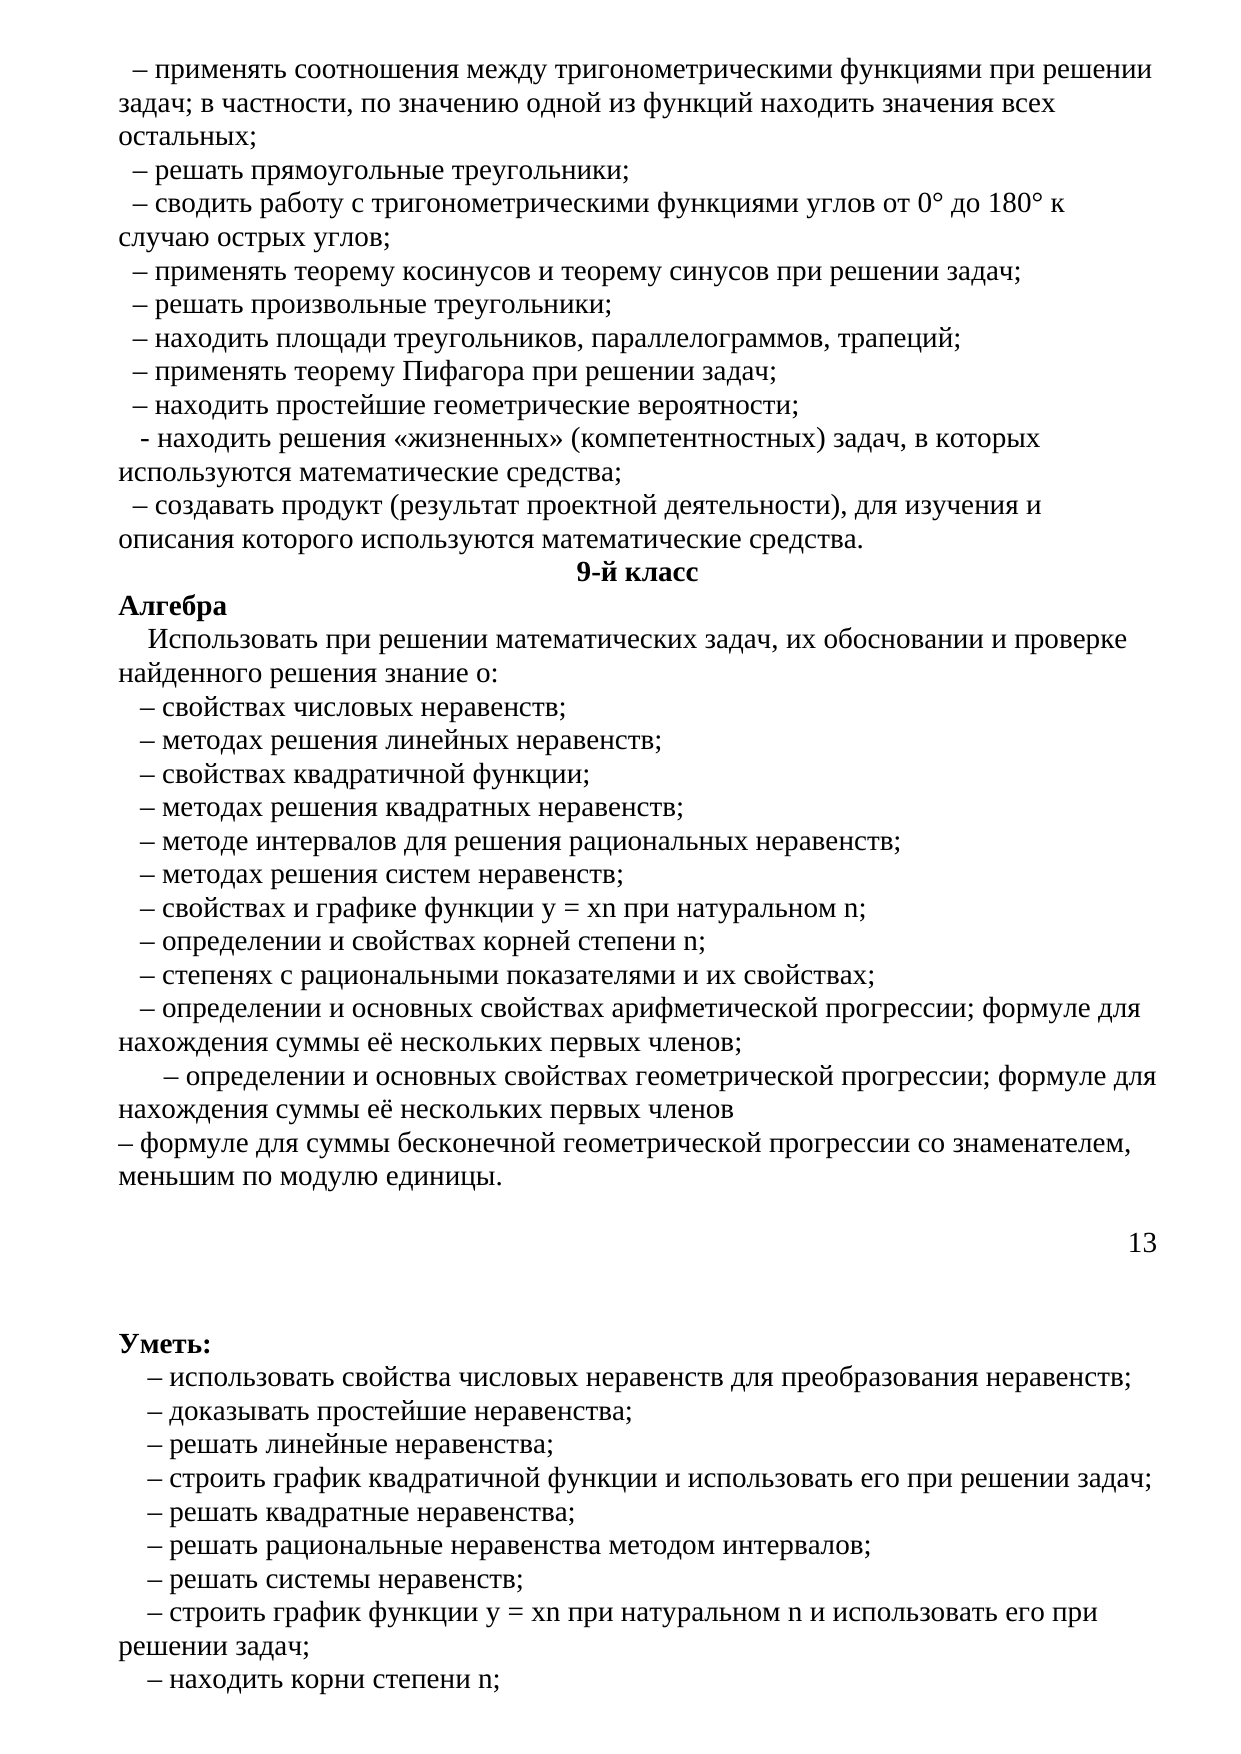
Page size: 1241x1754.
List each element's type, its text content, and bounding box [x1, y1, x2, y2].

text – находить простейшие геометрические вероятности; [118, 387, 1157, 420]
text – решать прямоугольные треугольники; [118, 152, 1157, 186]
text – строить график квадратичной функции и использовать его при решении задач; [118, 1460, 1157, 1494]
text – решать рациональные неравенства методом интервалов; [118, 1527, 1157, 1561]
text – решать произвольные треугольники; [118, 286, 1157, 320]
text Алгебра [118, 588, 1157, 622]
text – находить корни степени n; [118, 1661, 1157, 1695]
text – создавать продукт (результат проектной деятельности), для изучения и описания которого используются математические средства. [118, 487, 1157, 554]
text – методе интервалов для решения рациональных неравенств; [118, 823, 1157, 856]
text – определении и основных свойствах арифметической прогрессии; формуле для нахождения суммы её нескольких первых членов; [118, 991, 1157, 1058]
text - находить решения «жизненных» (компетентностных) задач, в которых используются математические средства; [118, 420, 1157, 487]
text – свойствах и графике функции y = xn при натуральном n; [118, 890, 1157, 923]
text 9-й класс [118, 554, 1157, 588]
text – методах решения систем неравенств; [118, 856, 1157, 890]
text – степенях с рациональными показателями и их свойствах; [118, 957, 1157, 991]
text – формуле для суммы бесконечной геометрической прогрессии со знаменателем, меньшим по модулю единицы. [118, 1125, 1157, 1192]
text – строить график функции y = xn при натуральном n и использовать его при решении задач; [118, 1594, 1157, 1661]
text Использовать при решении математических задач, их обосновании и проверке найденного решения знание о: [118, 622, 1157, 689]
text – находить площади треугольников, параллелограммов, трапеций; [118, 320, 1157, 353]
text – свойствах числовых неравенств; [118, 689, 1157, 722]
text – решать линейные неравенства; [118, 1427, 1157, 1460]
text – решать квадратные неравенства; [118, 1494, 1157, 1527]
text – определении и основных свойствах геометрической прогрессии; формуле для [118, 1058, 1157, 1091]
text 13 [118, 1225, 1157, 1259]
text – применять теорему Пифагора при решении задач; [118, 353, 1157, 387]
text – доказывать простейшие неравенства; [118, 1393, 1157, 1427]
text – методах решения линейных неравенств; [118, 722, 1157, 756]
text – использовать свойства числовых неравенств для преобразования неравенств; [118, 1359, 1157, 1393]
text – решать системы неравенств; [118, 1561, 1157, 1594]
text нахождения суммы её нескольких первых членов [118, 1091, 1157, 1125]
text – применять теорему косинусов и теорему синусов при решении задач; [118, 253, 1157, 286]
text Уметь: [118, 1326, 1157, 1359]
text – сводить работу с тригонометрическими функциями углов от 0° до 180° к случаю острых углов; [118, 186, 1157, 253]
text – свойствах квадратичной функции; [118, 756, 1157, 789]
text – применять соотношения между тригонометрическими функциями при решении задач; в частности, по значению одной из функций находить значения всех остальных; [118, 51, 1157, 152]
text – методах решения квадратных неравенств; [118, 789, 1157, 823]
text – определении и свойствах корней степени n; [118, 923, 1157, 957]
